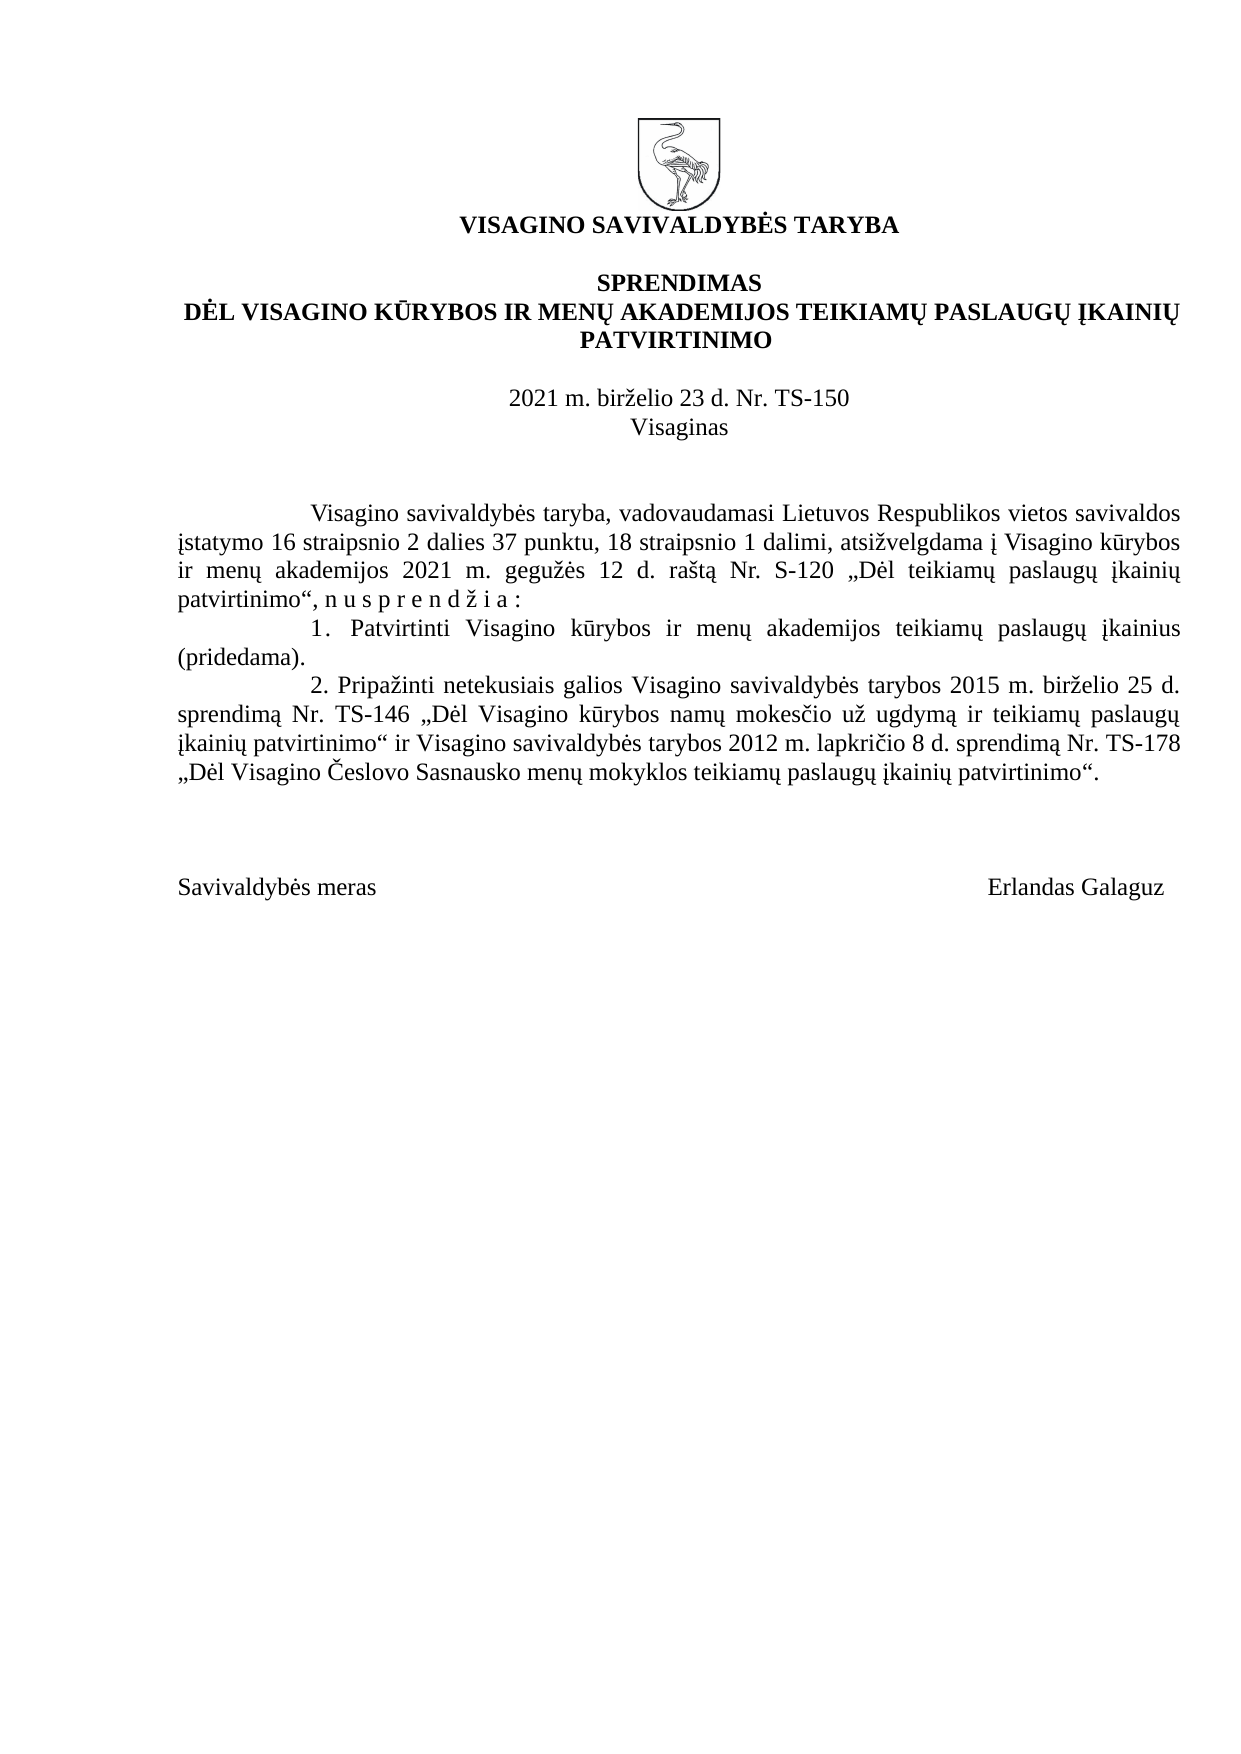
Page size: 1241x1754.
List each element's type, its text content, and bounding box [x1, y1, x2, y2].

text SPRENDIMAS [177, 268, 1181, 297]
text VISAGINO SAVIVALDYBĖS TARYBA [177, 211, 1181, 239]
text DĖL VISAGINO KŪRYBOS IR MENŲ AKADEMIJOS TEIKIAMŲ PASLAUGŲ ĮKAINIŲ PATVIRTINIMO [177, 297, 1181, 354]
text 2021 m. birželio 23 d. Nr. TS-150 [177, 383, 1181, 412]
text 2. Pripažinti netekusiais galios Visagino savivaldybės tarybos 2015 m. birželio 25 d. sprendimą Nr. TS-146 „Dėl Visagino kūrybos namų mokesčio už ugdymą ir teikiamų paslaugų įkainių patvirtinimo“ ir Visagino savivaldybės tarybos 2012 m. lapkričio 8 d. sprendimą Nr. TS-178 „Dėl Visagino Česlovo Sasnausko menų mokyklos teikiamų paslaugų įkainių patvirtinimo“. [177, 671, 1181, 786]
text 1. Patvirtinti Visagino kūrybos ir menų akademijos teikiamų paslaugų įkainius (pridedama). [177, 613, 1181, 671]
text Visagino savivaldybės taryba, vadovaudamasi Lietuvos Respublikos vietos savivaldos įstatymo 16 straipsnio 2 dalies 37 punktu, 18 straipsnio 1 dalimi, atsižvelgdama į Visagino kūrybos ir menų akademijos 2021 m. gegužės 12 d. raštą Nr. S-120 „Dėl teikiamų paslaugų įkainių patvirtinimo“, nusprendžia: [177, 498, 1181, 613]
text Visaginas [177, 412, 1181, 441]
text Savivaldybės meras Erlandas Galaguz [177, 872, 1181, 901]
